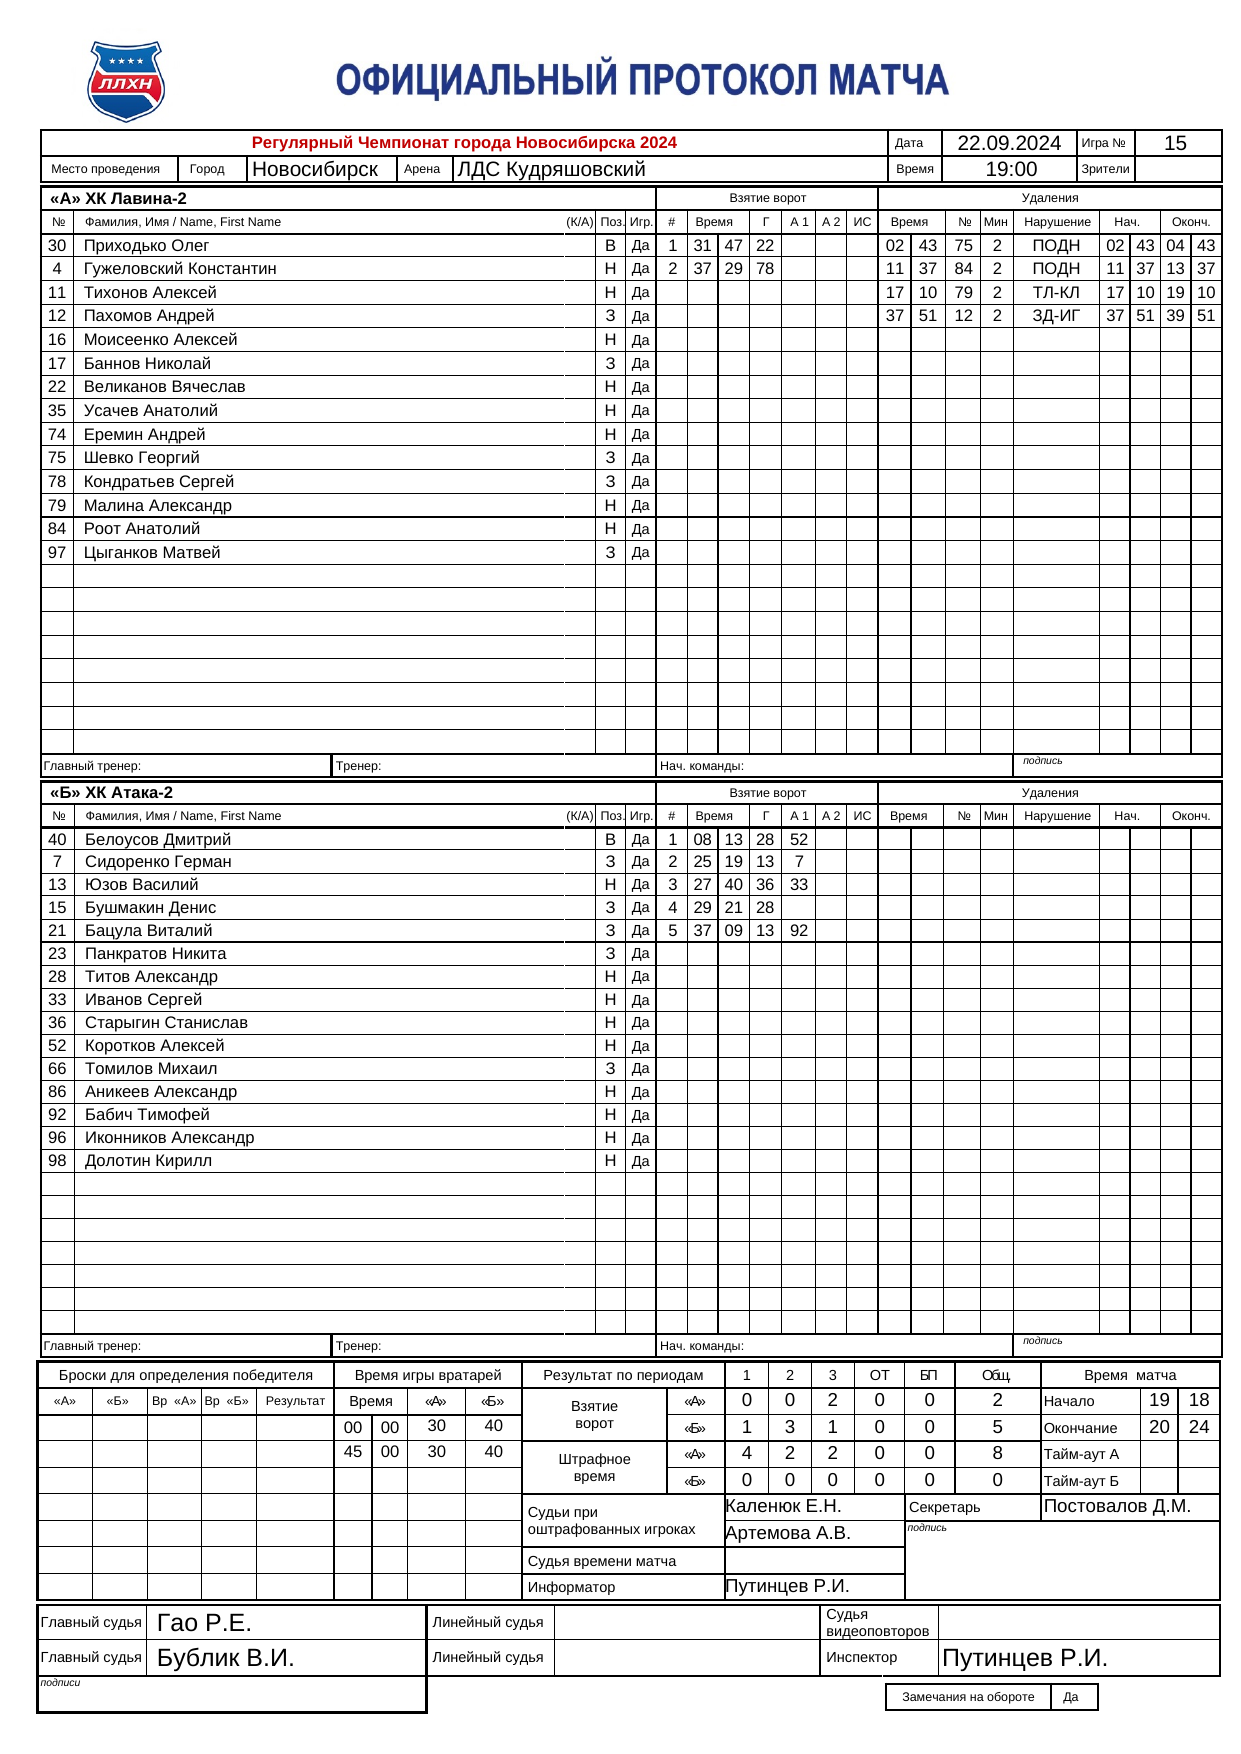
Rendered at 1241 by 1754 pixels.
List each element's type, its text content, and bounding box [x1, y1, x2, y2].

table_cell 0 [726, 1468, 768, 1493]
table_cell Да [626, 399, 655, 422]
table_cell Белоусов Дмитрий [75, 829, 564, 849]
table_cell [750, 1288, 781, 1310]
table_cell 02 [1100, 235, 1129, 256]
table_cell Бабич Тимофей [75, 1104, 564, 1126]
table_cell [816, 1081, 846, 1103]
table_cell «А» [408, 1389, 465, 1413]
table_cell [1131, 423, 1160, 445]
table_cell Мин [981, 211, 1013, 233]
table_cell [912, 707, 945, 729]
table_cell [981, 966, 1013, 987]
table_cell [750, 565, 781, 587]
table_cell 30 [42, 235, 73, 256]
table_cell [981, 1012, 1013, 1033]
table_cell [688, 1127, 717, 1149]
table_cell [750, 1265, 781, 1287]
table_cell [565, 1311, 595, 1333]
table_cell [42, 1173, 74, 1195]
table_cell [912, 829, 943, 849]
table_cell [657, 943, 687, 964]
table_cell [688, 943, 717, 964]
table_cell Место проведения [42, 157, 177, 181]
table_cell [626, 683, 655, 706]
table_cell 31 [688, 235, 717, 256]
table_cell Игр. [626, 211, 655, 233]
table_cell Великанов Вячеслав [74, 376, 564, 398]
table_cell [1100, 470, 1129, 493]
table_cell [981, 470, 1013, 493]
table_cell [39, 1494, 92, 1520]
table_cell [1192, 446, 1221, 469]
table_cell [912, 1104, 943, 1126]
table_cell [565, 376, 595, 398]
table_cell [912, 518, 945, 540]
table_cell [816, 1127, 846, 1149]
table_cell [981, 1265, 1013, 1287]
table_cell [750, 966, 781, 987]
table_cell [912, 1058, 943, 1079]
table_cell 7 [782, 850, 815, 872]
table_cell [688, 518, 717, 540]
table_cell 37 [912, 257, 945, 280]
table_cell [750, 446, 781, 469]
table_cell [1131, 943, 1160, 964]
table_cell [565, 1035, 595, 1057]
table_cell 00 [373, 1441, 407, 1467]
table_cell 39 [1161, 305, 1190, 327]
table_cell [688, 707, 717, 729]
table_cell [847, 874, 877, 895]
table_cell 11 [879, 257, 910, 280]
table_cell [981, 328, 1013, 351]
table_cell [565, 730, 595, 753]
table_cell 4 [42, 257, 73, 280]
picture [5, 28, 1179, 129]
table_cell [1014, 1196, 1099, 1218]
table_cell [847, 659, 877, 682]
table_cell 37 [1192, 257, 1221, 280]
table_cell [1131, 1196, 1160, 1218]
table_cell [1014, 896, 1099, 918]
table_cell Главный судья [39, 1640, 146, 1675]
table_cell [847, 1196, 877, 1218]
table_cell Новосибирск [248, 157, 396, 181]
table_cell [596, 659, 625, 682]
table_cell [1179, 1468, 1219, 1493]
table_header Да [1052, 1685, 1097, 1709]
table_cell 0 [905, 1442, 954, 1467]
table_cell [657, 305, 687, 327]
table_cell [912, 1265, 943, 1287]
table_cell 18 [1179, 1389, 1219, 1413]
table_cell 37 [879, 305, 910, 327]
table_cell [1014, 874, 1099, 895]
table_cell [1100, 352, 1129, 374]
table_cell [879, 1150, 910, 1172]
table_cell З [596, 352, 625, 374]
table_cell [946, 352, 980, 374]
table_cell [1014, 518, 1099, 540]
table_cell [1161, 874, 1190, 895]
table_cell [946, 683, 980, 706]
table_cell Да [626, 920, 655, 941]
table_cell 17 [1100, 281, 1129, 303]
table_cell [626, 612, 655, 634]
table_cell [750, 989, 781, 1011]
table_cell [879, 829, 910, 849]
table_cell [335, 1468, 371, 1493]
table_cell подпись [1014, 1335, 1221, 1356]
table_cell [202, 1494, 256, 1520]
table_cell [1161, 683, 1190, 706]
table_cell 79 [946, 281, 980, 303]
table_cell подпись [1014, 755, 1221, 776]
table_cell Н [596, 281, 625, 303]
table_cell [847, 470, 877, 493]
table_cell [257, 1441, 333, 1467]
table_cell [1014, 1173, 1099, 1195]
table_cell [688, 989, 717, 1011]
table_cell 27 [688, 874, 717, 895]
table_cell [939, 1606, 1219, 1639]
table_cell [1100, 541, 1129, 564]
table_cell № [42, 211, 73, 233]
table_cell 4 [726, 1442, 768, 1467]
table_cell Н [596, 494, 625, 516]
table_cell [981, 896, 1013, 918]
table_cell 16 [42, 328, 73, 351]
table_cell Постовалов Д.М. [1042, 1495, 1219, 1520]
table_cell [912, 1196, 943, 1218]
table_cell [719, 376, 749, 398]
table_cell [782, 376, 815, 398]
table_cell [1192, 376, 1221, 398]
table_cell [750, 1012, 781, 1033]
table_cell [1161, 1035, 1190, 1057]
table_cell [782, 305, 815, 327]
table_cell [782, 1242, 815, 1264]
table_cell [750, 1311, 781, 1333]
table_cell [879, 518, 910, 540]
table_cell 0 [905, 1415, 954, 1440]
table_cell [944, 1150, 980, 1172]
table_cell [782, 730, 815, 753]
table_cell [1161, 470, 1190, 493]
table_cell [626, 1288, 655, 1310]
table_cell [1161, 1265, 1190, 1287]
table_cell [944, 1242, 980, 1264]
table_cell [847, 352, 877, 374]
table_cell [719, 1288, 749, 1310]
table_cell Линейный судья [428, 1640, 554, 1675]
table_cell [719, 683, 749, 706]
table_cell [657, 352, 687, 374]
table_cell [912, 1035, 943, 1057]
table_cell 28 [750, 896, 781, 918]
table_cell [688, 328, 717, 351]
table_cell [719, 943, 749, 964]
table_cell [1161, 588, 1190, 611]
table_cell [782, 636, 815, 658]
table_cell [1100, 1012, 1129, 1033]
table_cell [1192, 1058, 1221, 1079]
table_cell 45 [335, 1441, 371, 1467]
table_cell [148, 1416, 201, 1440]
table_cell Время [688, 805, 749, 826]
table_cell [750, 328, 781, 351]
table_cell «Б » [466, 1389, 521, 1413]
table_cell [565, 943, 595, 964]
table_cell [657, 659, 687, 682]
table_cell [1192, 328, 1221, 351]
table_cell Да [626, 896, 655, 918]
table_cell [912, 966, 943, 987]
table_cell [944, 1104, 980, 1126]
table_cell 75 [42, 446, 73, 469]
table_cell 21 [719, 896, 749, 918]
table_cell [466, 1468, 521, 1493]
table_cell [75, 1311, 564, 1333]
table_cell Главный судья [39, 1606, 146, 1639]
table_cell [688, 399, 717, 422]
table_cell [981, 1242, 1013, 1264]
table_cell [750, 588, 781, 611]
table_cell [75, 1219, 564, 1241]
table_cell [944, 1219, 980, 1241]
table_cell [1014, 1081, 1099, 1103]
table_cell А 1 [782, 211, 815, 233]
table_cell [816, 494, 846, 516]
table_cell Нач. [1100, 211, 1160, 233]
table_cell 36 [750, 874, 781, 895]
table_cell [1161, 966, 1190, 987]
table_cell [981, 541, 1013, 564]
table_cell [816, 612, 846, 634]
table_cell [1100, 943, 1129, 964]
table_cell [1131, 1104, 1160, 1126]
table_cell [1192, 989, 1221, 1011]
table_cell [688, 1288, 717, 1310]
table_cell [1161, 896, 1190, 918]
table_cell 37 [1100, 305, 1129, 327]
table_cell [688, 1104, 717, 1126]
table_cell 13 [750, 920, 781, 941]
table_cell 2 [657, 257, 687, 280]
table_cell [1192, 1311, 1221, 1333]
table_cell [1131, 920, 1160, 941]
table_cell Линейный судья [428, 1606, 554, 1639]
table_cell 12 [946, 305, 980, 327]
table_cell [750, 494, 781, 516]
table_cell [719, 612, 749, 634]
table_cell Роот Анатолий [74, 518, 564, 540]
table_cell [782, 1311, 815, 1333]
table_cell [1161, 829, 1190, 849]
table_cell [816, 636, 846, 658]
table_cell [1192, 1012, 1221, 1033]
table_cell [74, 565, 564, 587]
table_cell [657, 1288, 687, 1310]
table_cell [1131, 1081, 1160, 1103]
table_cell 0 [769, 1468, 811, 1493]
table_cell [408, 1547, 465, 1573]
table_cell [1100, 1081, 1129, 1103]
table_cell [847, 707, 877, 729]
table_cell [750, 281, 781, 303]
table_cell [565, 399, 595, 422]
table_cell [816, 1035, 846, 1057]
table_cell [719, 470, 749, 493]
table_cell 29 [719, 257, 749, 280]
table_cell 30 [408, 1441, 465, 1467]
table_cell [981, 1219, 1013, 1241]
table_cell [1100, 494, 1129, 516]
table_cell [565, 920, 595, 941]
table_cell [847, 1012, 877, 1033]
table_cell [1014, 943, 1099, 964]
table_header «Б» ХК Атака-2 [42, 783, 655, 803]
table_cell [565, 612, 595, 634]
table_cell [1131, 565, 1160, 587]
table_cell [1192, 683, 1221, 706]
table_cell [946, 423, 980, 445]
table_header 15 [1136, 131, 1221, 155]
table_cell [1161, 446, 1190, 469]
table_cell [944, 1173, 980, 1195]
table_cell [847, 281, 877, 303]
table_cell ЛДС Кудряшовский [454, 157, 887, 181]
table_cell [1131, 683, 1160, 706]
table_cell [1192, 920, 1221, 941]
table_cell «А» [668, 1389, 724, 1413]
table_cell [688, 423, 717, 445]
table_cell [42, 1242, 74, 1264]
table_cell Время [879, 211, 945, 233]
table_cell [1100, 1035, 1129, 1057]
table_cell Цыганков Матвей [74, 541, 564, 564]
table_cell «А» [668, 1442, 724, 1467]
table_cell Томилов Михаил [75, 1058, 564, 1079]
table_cell Да [626, 1150, 655, 1172]
table_cell [657, 376, 687, 398]
table_cell [816, 305, 846, 327]
table_cell [944, 896, 980, 918]
table_cell [981, 352, 1013, 374]
table_cell 20 [1141, 1415, 1177, 1440]
table_cell [719, 1219, 749, 1241]
table_cell [373, 1468, 407, 1493]
table_cell [750, 707, 781, 729]
table_cell [912, 588, 945, 611]
table_cell [257, 1494, 333, 1520]
table_cell [912, 1173, 943, 1195]
table_cell [1131, 1173, 1160, 1195]
table_cell [719, 989, 749, 1011]
table_cell [1161, 1104, 1190, 1126]
table_cell [719, 446, 749, 469]
table_cell [1131, 470, 1160, 493]
table_cell З [596, 1058, 625, 1079]
table_cell [981, 989, 1013, 1011]
table_cell [688, 281, 717, 303]
table_cell [42, 659, 73, 682]
table_cell [1131, 1242, 1160, 1264]
table_cell [1014, 328, 1099, 351]
table_cell [565, 874, 595, 895]
table_cell [1192, 494, 1221, 516]
table_cell 0 [769, 1389, 811, 1413]
table_cell [626, 707, 655, 729]
table_cell [847, 1265, 877, 1287]
table_cell [1192, 1219, 1221, 1241]
table_cell [981, 1104, 1013, 1126]
table_cell [719, 1058, 749, 1079]
table_cell [816, 1104, 846, 1126]
table_cell [879, 1127, 910, 1149]
table_cell [42, 1219, 74, 1241]
table_cell [946, 588, 980, 611]
table_cell Сидоренко Герман [75, 850, 564, 872]
table_cell [879, 352, 910, 374]
table_cell Н [596, 1012, 625, 1033]
table_cell [981, 874, 1013, 895]
table_cell [202, 1468, 256, 1493]
table_cell [847, 829, 877, 849]
table_cell 78 [750, 257, 781, 280]
table_cell [688, 1219, 717, 1241]
table_cell [688, 966, 717, 987]
table_cell [39, 1547, 92, 1573]
table_cell Аникеев Александр [75, 1081, 564, 1103]
table_cell [816, 1311, 846, 1333]
table_cell [981, 683, 1013, 706]
table_cell [1014, 636, 1099, 658]
table_cell [1192, 659, 1221, 682]
table_cell [847, 943, 877, 964]
table_cell [565, 518, 595, 540]
table_cell [202, 1521, 256, 1546]
table_cell [750, 659, 781, 682]
table_cell [946, 730, 980, 753]
table_cell [981, 920, 1013, 941]
table_cell 0 [855, 1415, 904, 1440]
table_cell [750, 541, 781, 564]
table_cell [1131, 989, 1160, 1011]
table_cell 36 [42, 1012, 74, 1033]
table_cell [750, 1150, 781, 1172]
table_cell [750, 612, 781, 634]
table_cell [202, 1574, 256, 1599]
table_cell [981, 636, 1013, 658]
table_cell [782, 1127, 815, 1149]
table_cell [1161, 1288, 1190, 1310]
table_header 22.09.2024 [943, 131, 1076, 155]
table_cell [879, 541, 910, 564]
table_cell [1161, 1242, 1190, 1264]
table_cell [565, 1150, 595, 1172]
table_cell [912, 565, 945, 587]
table_header БП [905, 1363, 954, 1387]
table_cell Долотин Кирилл [75, 1150, 564, 1172]
table_cell [816, 423, 846, 445]
table_cell 0 [905, 1468, 954, 1493]
table_cell [946, 376, 980, 398]
table_cell Да [626, 423, 655, 445]
table_cell [944, 874, 980, 895]
table_cell Да [626, 966, 655, 987]
table_cell [879, 896, 910, 918]
table_cell А 1 [782, 805, 815, 826]
table_cell 0 [855, 1468, 904, 1493]
table_cell [1161, 376, 1190, 398]
table_header Время матча [1042, 1363, 1219, 1387]
table_cell Н [596, 328, 625, 351]
table_cell [847, 1173, 877, 1195]
table_cell 43 [1131, 235, 1160, 256]
table_cell [39, 1468, 92, 1493]
table_cell [912, 494, 945, 516]
table_cell [981, 612, 1013, 634]
table_cell [879, 1288, 910, 1310]
table_header 2 [769, 1363, 811, 1387]
table_cell 37 [688, 920, 717, 941]
table_cell [148, 1441, 201, 1467]
table_cell [1100, 874, 1129, 895]
table_cell [688, 1150, 717, 1172]
table_cell [1014, 1219, 1099, 1241]
table_cell З [596, 896, 625, 918]
table_cell [944, 1081, 980, 1103]
table_cell 2 [981, 281, 1013, 303]
table_cell [688, 470, 717, 493]
table_cell 96 [42, 1127, 74, 1149]
table_cell [657, 1081, 687, 1103]
table_cell [1131, 588, 1160, 611]
table_header «А» ХК Лавина-2 [42, 188, 655, 209]
table_cell [688, 1311, 717, 1333]
table_cell [847, 446, 877, 469]
table_cell 15 [42, 896, 74, 918]
table_cell [719, 328, 749, 351]
table_cell [1161, 1150, 1190, 1172]
table_cell [719, 281, 749, 303]
table_cell 0 [905, 1389, 954, 1413]
table_cell # [657, 211, 687, 233]
table_cell [750, 423, 781, 445]
table_cell [816, 518, 846, 540]
table_cell Результат [257, 1389, 333, 1413]
table_cell Да [626, 1081, 655, 1103]
table_cell [75, 1242, 564, 1264]
table_cell Н [596, 1150, 625, 1172]
table_cell [1014, 1311, 1099, 1333]
table_cell [879, 730, 910, 753]
table_cell [1161, 636, 1190, 658]
table_cell [719, 1150, 749, 1172]
table_cell Г [750, 211, 781, 233]
table_cell [1100, 1104, 1129, 1126]
table_cell [1161, 1311, 1190, 1333]
table_cell [912, 1150, 943, 1172]
table_cell [782, 518, 815, 540]
table_cell [1100, 423, 1129, 445]
table_cell [719, 494, 749, 516]
table_cell Тайм-аут А [1042, 1441, 1140, 1467]
table_cell [782, 588, 815, 611]
table_cell [1161, 518, 1190, 540]
table_cell 35 [42, 399, 73, 422]
table_cell [148, 1468, 201, 1493]
table_header Общ. [956, 1363, 1040, 1387]
table_cell (К/А) [565, 805, 595, 826]
table_cell ПОДН [1014, 257, 1099, 280]
table_cell [816, 541, 846, 564]
table_cell [879, 399, 910, 422]
table_cell [719, 1104, 749, 1126]
table_cell [626, 565, 655, 587]
table_cell [1192, 636, 1221, 658]
table_cell [1014, 399, 1099, 422]
table_cell [946, 659, 980, 682]
table_cell [1192, 1150, 1221, 1172]
table_cell [428, 1677, 882, 1711]
table_cell Да [626, 943, 655, 964]
table_cell [981, 1173, 1013, 1195]
table_cell 17 [42, 352, 73, 374]
table_cell [257, 1521, 333, 1546]
table_header Удаления [879, 783, 1221, 803]
table_cell [750, 943, 781, 964]
table_cell [847, 966, 877, 987]
table_cell [74, 612, 564, 634]
table_cell [719, 518, 749, 540]
table_cell [912, 636, 945, 658]
table_cell 4 [657, 896, 687, 918]
table_cell [847, 1058, 877, 1079]
table_cell ЗД-ИГ [1014, 305, 1099, 327]
table_cell [782, 1058, 815, 1079]
table_cell Гао Р.Е. [147, 1606, 425, 1639]
table_cell [1192, 1265, 1221, 1287]
table_cell [946, 518, 980, 540]
table_cell Путинцев Р.И. [939, 1640, 1219, 1675]
table_cell Да [626, 1104, 655, 1126]
table_cell Да [626, 235, 655, 256]
table_cell Пахомов Андрей [74, 305, 564, 327]
table_cell [74, 659, 564, 682]
table_cell 97 [42, 541, 73, 564]
table_cell ПОДН [1014, 235, 1099, 256]
table_cell 8 [956, 1442, 1040, 1467]
table_cell [1100, 920, 1129, 941]
table_cell [688, 1242, 717, 1264]
table_cell [657, 1035, 687, 1057]
table_cell [657, 423, 687, 445]
table_cell [565, 966, 595, 987]
table_cell [93, 1521, 147, 1546]
table_cell [981, 518, 1013, 540]
table_cell Поз. [596, 211, 625, 233]
table_cell [1014, 1058, 1099, 1079]
table_cell [981, 1058, 1013, 1079]
table_cell Оконч. [1161, 805, 1221, 826]
table_cell 00 [335, 1416, 371, 1440]
table_cell 74 [42, 423, 73, 445]
table_cell [750, 399, 781, 422]
table_cell [74, 707, 564, 729]
table_cell 3 [769, 1415, 811, 1440]
table_cell [782, 1196, 815, 1218]
table_cell [1192, 1081, 1221, 1103]
table_cell [719, 966, 749, 987]
table_cell [565, 257, 595, 280]
table_cell [1014, 376, 1099, 398]
table_cell [816, 376, 846, 398]
table_cell [816, 235, 846, 256]
table_cell 2 [769, 1442, 811, 1467]
table_cell 24 [1179, 1415, 1219, 1440]
table_cell [1161, 541, 1190, 564]
table_cell [719, 588, 749, 611]
table_cell 79 [42, 494, 73, 516]
table_cell [879, 1104, 910, 1126]
table_cell [688, 683, 717, 706]
table_cell [719, 1012, 749, 1033]
table_cell [912, 328, 945, 351]
table_cell [719, 1173, 749, 1195]
table_cell [688, 1012, 717, 1033]
table_cell [816, 683, 846, 706]
table_cell Титов Александр [75, 966, 564, 987]
table_cell З [596, 446, 625, 469]
table_header Удаления [879, 188, 1221, 209]
table_cell Приходько Олег [74, 235, 564, 256]
table_cell [42, 1311, 74, 1333]
table_cell [1192, 1104, 1221, 1126]
table_cell [657, 1058, 687, 1079]
table_cell [1131, 1219, 1160, 1241]
table_cell Бушмакин Денис [75, 896, 564, 918]
table_cell [466, 1521, 521, 1546]
table_cell [74, 588, 564, 611]
table_cell [657, 1173, 687, 1195]
table_cell [1161, 850, 1190, 872]
table_cell [688, 541, 717, 564]
table_cell [657, 730, 687, 753]
table_cell Моисеенко Алексей [74, 328, 564, 351]
table_cell [1100, 1150, 1129, 1172]
table_cell [657, 1127, 687, 1149]
table_cell [657, 281, 687, 303]
table_cell [596, 1265, 625, 1287]
table_cell [565, 1012, 595, 1033]
table_cell [373, 1574, 407, 1599]
table_cell [946, 707, 980, 729]
table_cell 17 [879, 281, 910, 303]
table_cell 13 [750, 850, 781, 872]
table_cell [1014, 470, 1099, 493]
table_cell 2 [812, 1389, 854, 1413]
table_cell [944, 1012, 980, 1033]
table_cell [565, 565, 595, 587]
table_cell [555, 1640, 819, 1675]
table_cell [93, 1416, 147, 1440]
table_cell Время [688, 211, 749, 233]
table_cell [879, 636, 910, 658]
table_cell Судья времени матча [523, 1548, 724, 1573]
table_cell [912, 850, 943, 872]
table_cell [912, 1311, 943, 1333]
table_cell [596, 683, 625, 706]
table_header ОТ [855, 1363, 904, 1387]
table_cell [1192, 588, 1221, 611]
table_cell Бублик В.И. [147, 1640, 425, 1675]
table_cell [1014, 730, 1099, 753]
table_cell Начало [1042, 1389, 1140, 1413]
table_header Дата [889, 131, 941, 155]
table_cell [1161, 328, 1190, 351]
table_cell [565, 281, 595, 303]
table_cell [75, 1265, 564, 1287]
table_cell [981, 423, 1013, 445]
table_cell [847, 1104, 877, 1126]
table_cell Вр «Б» [202, 1389, 256, 1413]
table_cell [879, 1035, 910, 1057]
table_cell Да [626, 328, 655, 351]
table_cell [42, 683, 73, 706]
table_cell [1100, 376, 1129, 398]
table_cell [981, 730, 1013, 753]
table_cell [1161, 989, 1190, 1011]
table_cell [946, 446, 980, 469]
table_cell [912, 730, 945, 753]
table_cell [408, 1574, 465, 1599]
table_cell [782, 1104, 815, 1126]
table_cell [816, 281, 846, 303]
table_cell Тихонов Алексей [74, 281, 564, 303]
table_cell [626, 659, 655, 682]
table_cell [257, 1468, 333, 1493]
table_cell [912, 399, 945, 422]
table_cell 13 [719, 829, 749, 849]
table_cell [1192, 1242, 1221, 1264]
table_cell [981, 1035, 1013, 1057]
table_header Время игры вратарей [335, 1363, 521, 1387]
table_cell [1014, 446, 1099, 469]
table_cell [1100, 1196, 1129, 1218]
table_cell Вр «А» [148, 1389, 201, 1413]
table_cell Взятие ворот [523, 1389, 666, 1440]
table_cell [782, 352, 815, 374]
table_cell [626, 588, 655, 611]
table_cell [847, 920, 877, 941]
table_cell 08 [688, 829, 717, 849]
table_cell [1131, 1265, 1160, 1287]
table_cell [565, 1265, 595, 1287]
table_cell [1131, 636, 1160, 658]
table_cell [1141, 1441, 1177, 1467]
table_cell [750, 518, 781, 540]
table_cell [1161, 920, 1190, 941]
table_header Регулярный Чемпионат города Новосибирска 2024 [42, 131, 887, 155]
table_cell [657, 989, 687, 1011]
table_cell Н [596, 376, 625, 398]
table_cell [1014, 588, 1099, 611]
table_cell [1161, 399, 1190, 422]
table_cell # [657, 805, 687, 826]
table_cell [719, 730, 749, 753]
table_cell З [596, 541, 625, 564]
table_cell [847, 305, 877, 327]
table_cell [257, 1574, 333, 1599]
table_cell Коротков Алексей [75, 1035, 564, 1057]
table_cell [1192, 1173, 1221, 1195]
table_cell «А» [39, 1389, 92, 1413]
table_cell [816, 565, 846, 587]
table_cell Фамилия, Имя / Name, First Name [75, 805, 565, 826]
table_cell «Б» [93, 1389, 147, 1413]
table_cell [39, 1441, 92, 1467]
table_cell [1141, 1468, 1177, 1493]
table_cell [1131, 1012, 1160, 1033]
table_cell 0 [855, 1442, 904, 1467]
table_cell 19 [719, 850, 749, 872]
table_cell [879, 423, 910, 445]
table_cell [565, 1173, 595, 1195]
table_cell [944, 850, 980, 872]
table_cell [596, 1196, 625, 1218]
table_cell [565, 494, 595, 516]
table_cell [816, 352, 846, 374]
table_cell 10 [1192, 281, 1221, 303]
table_cell [1192, 518, 1221, 540]
table_cell [42, 730, 73, 753]
table_cell [1131, 850, 1160, 872]
table_cell [946, 636, 980, 658]
table_cell Да [626, 850, 655, 872]
table_cell Да [626, 1058, 655, 1079]
table_cell [565, 1219, 595, 1241]
table_cell [879, 1242, 910, 1264]
table_cell 10 [912, 281, 945, 303]
table_cell [750, 1104, 781, 1126]
table_cell [750, 1035, 781, 1057]
table_cell [688, 588, 717, 611]
table_cell 5 [956, 1415, 1040, 1440]
table_cell [782, 966, 815, 987]
table_cell [981, 1288, 1013, 1310]
table_cell [782, 612, 815, 634]
table_cell Нарушение [1014, 805, 1099, 826]
table_cell [816, 588, 846, 611]
table_cell А 2 [816, 211, 846, 233]
table_cell [816, 659, 846, 682]
table_cell [782, 470, 815, 493]
table_cell [782, 1150, 815, 1172]
table_cell [565, 659, 595, 682]
table_cell 37 [1131, 257, 1160, 280]
table_cell [946, 399, 980, 422]
table_cell [1100, 399, 1129, 422]
table_cell [596, 1288, 625, 1310]
table_cell [1131, 707, 1160, 729]
table_cell [657, 494, 687, 516]
table_cell Кондратьев Сергей [74, 470, 564, 493]
table_cell [596, 636, 625, 658]
table_cell [1014, 1035, 1099, 1057]
table_cell [912, 896, 943, 918]
table_cell [596, 1219, 625, 1241]
table_cell Артемова А.В. [726, 1521, 904, 1546]
table_cell [1100, 829, 1129, 849]
table_cell [879, 659, 910, 682]
table_cell 37 [688, 257, 717, 280]
table_cell [750, 470, 781, 493]
table_cell [657, 612, 687, 634]
table_cell 13 [1161, 257, 1190, 280]
table_cell [657, 518, 687, 540]
table_cell [816, 829, 846, 849]
table_cell Игр. [626, 805, 655, 826]
table_cell [657, 565, 687, 587]
table_cell [944, 966, 980, 987]
table_cell [816, 1150, 846, 1172]
table_cell 23 [42, 943, 74, 964]
table_cell [816, 943, 846, 964]
table_cell [1100, 588, 1129, 611]
table_cell Нач. команды: [657, 1335, 1012, 1356]
table_cell [1100, 518, 1129, 540]
table_cell [93, 1468, 147, 1493]
table_cell [565, 305, 595, 327]
table_cell [1161, 1012, 1190, 1033]
table_cell «Б» [668, 1468, 724, 1493]
table_cell А 2 [816, 805, 846, 826]
table_cell 22 [750, 235, 781, 256]
table_cell 2 [981, 235, 1013, 256]
table_cell Да [626, 518, 655, 540]
table_cell [1131, 1150, 1160, 1172]
table_cell [1100, 1288, 1129, 1310]
table_cell [782, 1035, 815, 1057]
table_cell Да [626, 376, 655, 398]
table_cell [847, 1311, 877, 1333]
table_cell [816, 1173, 846, 1195]
table_cell [981, 399, 1013, 422]
table_cell [1014, 659, 1099, 682]
table_cell [1100, 328, 1129, 351]
table_cell [1100, 1219, 1129, 1241]
table_cell [847, 636, 877, 658]
table_cell [1161, 494, 1190, 516]
table_cell [1131, 352, 1160, 374]
table_cell [782, 1012, 815, 1033]
table_cell [847, 399, 877, 422]
table_cell [688, 1058, 717, 1079]
table_cell [1131, 328, 1160, 351]
table_cell [981, 494, 1013, 516]
table_cell Инспектор [821, 1640, 938, 1675]
table_cell [981, 1196, 1013, 1218]
table_cell 51 [912, 305, 945, 327]
table_cell [1192, 896, 1221, 918]
table_cell [1100, 1127, 1129, 1149]
table_cell [944, 920, 980, 941]
table_cell [565, 1242, 595, 1264]
table_header Взятие ворот [657, 783, 877, 803]
table_cell Да [626, 257, 655, 280]
table_cell [847, 565, 877, 587]
table_cell [1161, 1196, 1190, 1218]
table_cell [657, 446, 687, 469]
table_header Взятие ворот [657, 188, 877, 209]
table_cell [596, 565, 625, 587]
table_cell Информатор [523, 1575, 724, 1599]
table_cell [42, 1288, 74, 1310]
table_cell [719, 707, 749, 729]
table_cell [879, 1058, 910, 1079]
table_cell [782, 281, 815, 303]
table_cell [1192, 470, 1221, 493]
table_cell [1014, 829, 1099, 849]
table_cell [847, 989, 877, 1011]
table_cell [1014, 1104, 1099, 1126]
table_cell [1131, 1311, 1160, 1333]
table_cell [688, 446, 717, 469]
table_cell 84 [946, 257, 980, 280]
table_cell З [596, 305, 625, 327]
table_cell [1136, 157, 1221, 181]
table_cell 13 [42, 874, 74, 895]
table_cell [847, 423, 877, 445]
table_cell [782, 565, 815, 587]
table_cell Тренер: [333, 1335, 655, 1356]
table_cell [1014, 352, 1099, 374]
table_cell [1131, 376, 1160, 398]
table_cell [565, 896, 595, 918]
table_cell [912, 1012, 943, 1033]
table_cell Фамилия, Имя / Name, First Name [74, 211, 565, 233]
table_cell [981, 376, 1013, 398]
table_cell [847, 235, 877, 256]
table_cell [750, 1196, 781, 1218]
table_cell [93, 1574, 147, 1599]
table_cell Шевко Георгий [74, 446, 564, 469]
table_cell [657, 1265, 687, 1287]
table_cell [688, 1265, 717, 1287]
table_cell [912, 659, 945, 682]
table_cell [750, 1058, 781, 1079]
table_cell 00 [373, 1416, 407, 1440]
table_cell Н [596, 874, 625, 895]
table_cell ТЛ-КЛ [1014, 281, 1099, 303]
table_cell Нач. команды: [657, 755, 1012, 776]
table_cell [74, 683, 564, 706]
table_cell 84 [42, 518, 73, 540]
table_cell [1192, 874, 1221, 895]
table_cell 29 [688, 896, 717, 918]
table_cell 25 [688, 850, 717, 872]
table_cell 40 [42, 829, 74, 849]
table_cell [883, 1677, 1220, 1681]
table_cell [657, 588, 687, 611]
table_cell Время [879, 805, 943, 826]
table_cell [626, 1242, 655, 1264]
table_cell [719, 659, 749, 682]
table_cell [879, 612, 910, 634]
table_cell 43 [1192, 235, 1221, 256]
table_cell [946, 494, 980, 516]
table_cell [1100, 1173, 1129, 1195]
table_cell Время [889, 157, 941, 181]
table_cell [981, 565, 1013, 587]
table_cell [782, 541, 815, 564]
table_cell [816, 446, 846, 469]
table_cell [626, 1196, 655, 1218]
table_cell 1 [726, 1415, 768, 1440]
table_cell 43 [912, 235, 945, 256]
table_cell [565, 1127, 595, 1149]
table_cell [782, 1265, 815, 1287]
table_cell [1014, 707, 1099, 729]
table_cell [657, 1219, 687, 1241]
table_cell 28 [42, 966, 74, 987]
table_cell [847, 541, 877, 564]
table_cell [42, 707, 73, 729]
table_cell [39, 1574, 92, 1599]
table_header Замечания на обороте [887, 1685, 1050, 1709]
table_cell [912, 1219, 943, 1241]
table_cell [750, 683, 781, 706]
table_cell [719, 1196, 749, 1218]
table_cell 2 [812, 1442, 854, 1467]
table_cell Иванов Сергей [75, 989, 564, 1011]
table_cell [75, 1196, 564, 1218]
table_cell [1014, 1265, 1099, 1287]
table_cell [565, 328, 595, 351]
table_cell З [596, 920, 625, 941]
table_cell [565, 989, 595, 1011]
table_cell [1014, 966, 1099, 987]
table_cell [565, 1058, 595, 1079]
table_cell [42, 1196, 74, 1218]
table_cell Да [626, 989, 655, 1011]
table_cell [1161, 1081, 1190, 1103]
table_cell [946, 328, 980, 351]
table_cell [816, 920, 846, 941]
table_cell [408, 1494, 465, 1520]
table_cell [565, 446, 595, 469]
table_cell [1014, 494, 1099, 516]
table_cell З [596, 943, 625, 964]
table_cell [879, 376, 910, 398]
table_cell Да [626, 494, 655, 516]
table_cell [879, 850, 910, 872]
table_cell [816, 850, 846, 872]
table_cell [75, 1173, 564, 1195]
table_cell [93, 1494, 147, 1520]
table_cell № [946, 211, 980, 233]
table_cell [782, 1173, 815, 1195]
table_cell [408, 1468, 465, 1493]
table_cell [657, 636, 687, 658]
table_cell [42, 1265, 74, 1287]
table_cell Н [596, 1035, 625, 1057]
table_cell 40 [719, 874, 749, 895]
table_cell [879, 1311, 910, 1333]
table_cell [1192, 565, 1221, 587]
table_cell [1100, 636, 1129, 658]
table_cell 1 [657, 829, 687, 849]
table_cell (К/А) [565, 211, 595, 233]
table_cell [946, 541, 980, 564]
table_cell 5 [657, 920, 687, 941]
table_cell В [596, 235, 625, 256]
table_cell [1014, 423, 1099, 445]
table_cell «Б» [668, 1415, 724, 1440]
table_cell [879, 1173, 910, 1195]
table_cell Город [179, 157, 246, 181]
table_cell [1192, 730, 1221, 753]
table_cell Н [596, 1127, 625, 1149]
table_cell Главный тренер: [42, 1335, 330, 1356]
table_cell [1014, 989, 1099, 1011]
table_cell Н [596, 257, 625, 280]
table_cell 40 [466, 1416, 521, 1440]
table_cell [782, 707, 815, 729]
table_cell [1161, 1219, 1190, 1241]
table_cell [1131, 446, 1160, 469]
table_cell [688, 659, 717, 682]
table_cell [1014, 1288, 1099, 1310]
table_cell [847, 1219, 877, 1241]
table_cell [688, 636, 717, 658]
table_cell [1161, 352, 1190, 374]
table_cell [944, 1035, 980, 1057]
table_cell [1161, 423, 1190, 445]
table_cell Судьи при оштрафованных игроках [523, 1495, 724, 1546]
table_cell [1161, 565, 1190, 587]
table_cell [42, 588, 73, 611]
table_header Результат по периодам [523, 1363, 724, 1387]
table_cell [1014, 1127, 1099, 1149]
table_cell [596, 1173, 625, 1195]
table_cell [565, 352, 595, 374]
table_cell [335, 1547, 371, 1573]
table_cell [981, 707, 1013, 729]
table_cell [719, 1127, 749, 1149]
table_cell [335, 1494, 371, 1520]
table_cell [879, 683, 910, 706]
table_cell [688, 494, 717, 516]
table_cell [565, 1288, 595, 1310]
table_cell [912, 446, 945, 469]
table_cell [1161, 1058, 1190, 1079]
table_cell [93, 1441, 147, 1467]
table_cell 28 [750, 829, 781, 849]
table_cell [626, 636, 655, 658]
table_cell [1131, 1035, 1160, 1057]
table_cell [1014, 1242, 1099, 1264]
table_cell № [42, 805, 74, 826]
table_cell [1100, 1311, 1129, 1333]
table_cell [688, 1035, 717, 1057]
table_cell З [596, 850, 625, 872]
table_cell [879, 565, 910, 587]
table_cell [879, 1196, 910, 1218]
table_cell [912, 920, 943, 941]
table_cell Судья видеоповторов [821, 1606, 938, 1639]
table_cell [335, 1574, 371, 1599]
table_cell [1100, 1058, 1129, 1079]
table_cell [912, 683, 945, 706]
table_cell [565, 850, 595, 872]
table_cell Старыгин Станислав [75, 1012, 564, 1033]
table_cell [847, 1288, 877, 1310]
table_cell Да [626, 352, 655, 374]
table_cell [408, 1521, 465, 1546]
table_cell [688, 376, 717, 398]
table_cell 19 [1141, 1389, 1177, 1413]
table_cell [1131, 1127, 1160, 1149]
table_cell [1131, 541, 1160, 564]
table_cell [373, 1547, 407, 1573]
table_cell Поз. [596, 805, 625, 826]
table_cell [626, 730, 655, 753]
table_cell 92 [782, 920, 815, 941]
table_cell [912, 352, 945, 374]
table_cell 47 [719, 235, 749, 256]
table_cell [565, 423, 595, 445]
table_cell Малина Александр [74, 494, 564, 516]
table_cell [1192, 541, 1221, 564]
table_cell Оконч. [1161, 211, 1221, 233]
table_cell [1131, 494, 1160, 516]
table_cell [1014, 850, 1099, 872]
table_cell [782, 257, 815, 280]
table_cell [565, 636, 595, 658]
table_cell [816, 1242, 846, 1264]
table_cell [466, 1547, 521, 1573]
table_cell [1100, 707, 1129, 729]
table_cell Мин [981, 805, 1013, 826]
table_cell [782, 328, 815, 351]
table_cell [879, 1265, 910, 1287]
table_cell [202, 1441, 256, 1467]
table_cell [148, 1521, 201, 1546]
table_cell [1192, 966, 1221, 987]
table_cell [719, 1242, 749, 1264]
table_cell [750, 305, 781, 327]
table_cell 52 [42, 1035, 74, 1057]
table_cell Штрафное время [523, 1442, 666, 1493]
table_cell [1161, 707, 1190, 729]
table_cell [1192, 707, 1221, 729]
table_cell [782, 943, 815, 964]
table_cell Нарушение [1014, 211, 1099, 233]
table_cell [1192, 850, 1221, 872]
table_cell [1131, 829, 1160, 849]
table_cell 33 [782, 874, 815, 895]
table_cell Тайм-аут Б [1042, 1468, 1140, 1493]
table_cell [1014, 1012, 1099, 1033]
table_cell [782, 659, 815, 682]
table_cell [847, 518, 877, 540]
table_cell [42, 612, 73, 634]
table_cell [1014, 1150, 1099, 1172]
table_cell 21 [42, 920, 74, 941]
table_cell [688, 1081, 717, 1103]
table_cell [596, 1242, 625, 1264]
table_cell [148, 1574, 201, 1599]
table_cell Н [596, 1104, 625, 1126]
table_cell [565, 829, 595, 849]
table_cell [816, 896, 846, 918]
table_cell [879, 874, 910, 895]
table_cell [466, 1574, 521, 1599]
table_cell 10 [1131, 281, 1160, 303]
table_cell [847, 328, 877, 351]
table_cell 2 [657, 850, 687, 872]
table_cell [1100, 659, 1129, 682]
table_cell [688, 565, 717, 587]
table_header 1 [726, 1363, 768, 1387]
table_cell [816, 730, 846, 753]
table_cell [946, 470, 980, 493]
table_cell [202, 1547, 256, 1573]
table_cell [1179, 1441, 1219, 1467]
table_cell [847, 1150, 877, 1172]
table_cell [373, 1521, 407, 1546]
table_cell [879, 943, 910, 964]
table_cell [719, 1311, 749, 1333]
table_cell [981, 1127, 1013, 1149]
table_cell 51 [1131, 305, 1160, 327]
table_cell [981, 943, 1013, 964]
table_cell [847, 850, 877, 872]
table_cell [657, 541, 687, 564]
table_cell [944, 1311, 980, 1333]
table_cell 51 [1192, 305, 1221, 327]
table_cell [782, 896, 815, 918]
table_cell [782, 683, 815, 706]
table_cell [596, 1311, 625, 1333]
table_cell Н [596, 399, 625, 422]
table_cell В [596, 829, 625, 849]
table_cell [657, 1242, 687, 1264]
table_cell [657, 683, 687, 706]
table_cell [565, 683, 595, 706]
table_cell Да [626, 446, 655, 469]
table_cell [75, 1288, 564, 1310]
table_cell [719, 1035, 749, 1057]
table_cell [1161, 1173, 1190, 1195]
table_cell подпись [906, 1522, 1219, 1599]
table_cell Арена [398, 157, 452, 181]
table_cell [1192, 612, 1221, 634]
table_cell [816, 1196, 846, 1218]
table_cell [1192, 1127, 1221, 1149]
table_cell [1161, 730, 1190, 753]
table_cell ИС [847, 211, 877, 233]
table_header Игра № [1078, 131, 1134, 155]
table_cell Иконников Александр [75, 1127, 564, 1149]
table_cell [879, 1081, 910, 1103]
table_cell [879, 989, 910, 1011]
table_cell [726, 1548, 904, 1573]
table_cell [719, 352, 749, 374]
table_cell [946, 612, 980, 634]
table_cell [1192, 1196, 1221, 1218]
table_cell [719, 399, 749, 422]
table_cell [912, 1127, 943, 1149]
table_cell [719, 305, 749, 327]
table_cell [847, 257, 877, 280]
table_cell [1131, 659, 1160, 682]
table_cell [944, 1196, 980, 1218]
table_cell [1161, 943, 1190, 964]
table_cell 04 [1161, 235, 1190, 256]
table_cell [847, 730, 877, 753]
table_cell [688, 305, 717, 327]
table_cell [1161, 612, 1190, 634]
table_header 3 [812, 1363, 854, 1387]
table_cell 0 [855, 1389, 904, 1413]
table_cell [39, 1521, 92, 1546]
table_cell [750, 1173, 781, 1195]
table_cell Нач. [1100, 805, 1160, 826]
table_cell [912, 874, 943, 895]
table_cell 19 [1161, 281, 1190, 303]
table_cell [1100, 565, 1129, 587]
table_cell [466, 1494, 521, 1520]
table_cell [1192, 423, 1221, 445]
table_cell [912, 541, 945, 564]
table_cell [257, 1547, 333, 1573]
table_cell [944, 1288, 980, 1310]
table_cell [1014, 565, 1099, 587]
table_cell Юзов Василий [75, 874, 564, 895]
table_header Броски для определения победителя [39, 1363, 333, 1387]
table_cell [981, 659, 1013, 682]
table_cell Путинцев Р.И. [726, 1575, 904, 1599]
table_cell 40 [466, 1441, 521, 1467]
table_cell [816, 1265, 846, 1287]
table_cell Да [626, 541, 655, 564]
table_cell 19:00 [943, 157, 1076, 181]
table_cell Главный тренер: [42, 755, 330, 776]
table_cell подписи [39, 1677, 425, 1711]
table_cell [565, 1196, 595, 1218]
table_cell [657, 399, 687, 422]
table_cell [750, 636, 781, 658]
table_cell 1 [657, 235, 687, 256]
table_cell [373, 1494, 407, 1520]
table_cell [657, 707, 687, 729]
table_cell [1192, 829, 1221, 849]
table_cell [816, 1219, 846, 1241]
table_cell [750, 376, 781, 398]
table_cell [1131, 874, 1160, 895]
table_cell 1 [812, 1415, 854, 1440]
table_cell 52 [782, 829, 815, 849]
table_cell 78 [42, 470, 73, 493]
table_cell [847, 683, 877, 706]
table_cell [879, 494, 910, 516]
table_cell [596, 730, 625, 753]
table_cell [565, 1104, 595, 1126]
table_cell [816, 470, 846, 493]
table_cell [981, 1081, 1013, 1103]
table_cell [944, 1058, 980, 1079]
table_cell Да [626, 305, 655, 327]
table_cell [912, 470, 945, 493]
table_cell [879, 328, 910, 351]
table_cell [847, 1127, 877, 1149]
table_cell [879, 707, 910, 729]
table_cell Усачев Анатолий [74, 399, 564, 422]
table_cell Да [626, 281, 655, 303]
table_cell [596, 588, 625, 611]
table_cell [981, 1150, 1013, 1172]
table_cell [688, 612, 717, 634]
table_cell [596, 707, 625, 729]
table_cell [1161, 1127, 1190, 1149]
table_cell [1100, 612, 1129, 634]
table_cell [1131, 1288, 1160, 1310]
table_cell [1100, 446, 1129, 469]
table_cell [565, 470, 595, 493]
table_cell Да [626, 1127, 655, 1149]
table_cell [1100, 683, 1129, 706]
table_cell [847, 588, 877, 611]
table_cell [1131, 966, 1160, 987]
table_cell [688, 1173, 717, 1195]
table_cell [847, 376, 877, 398]
table_cell [782, 446, 815, 469]
table_cell Н [596, 1081, 625, 1103]
table_cell [335, 1521, 371, 1546]
table_cell [1100, 989, 1129, 1011]
table_cell [750, 1242, 781, 1264]
table_cell 30 [408, 1416, 465, 1440]
table_cell [657, 470, 687, 493]
table_cell Гужеловский Константин [74, 257, 564, 280]
table_cell Время [335, 1389, 407, 1413]
table_cell [1131, 730, 1160, 753]
table_cell [626, 1265, 655, 1287]
table_cell [912, 1288, 943, 1310]
table_cell [782, 1219, 815, 1241]
table_cell [750, 730, 781, 753]
table_cell [719, 1265, 749, 1287]
table_cell [847, 896, 877, 918]
table_cell [981, 1311, 1013, 1333]
table_cell [847, 1242, 877, 1264]
table_cell [74, 636, 564, 658]
table_cell 2 [956, 1389, 1040, 1413]
table_cell [816, 257, 846, 280]
table_cell [782, 1288, 815, 1310]
table_cell [782, 423, 815, 445]
table_cell [847, 612, 877, 634]
table_cell [657, 966, 687, 987]
table_cell 33 [42, 989, 74, 1011]
table_cell [1192, 399, 1221, 422]
table_cell [981, 588, 1013, 611]
table_cell [782, 399, 815, 422]
table_cell [981, 850, 1013, 872]
table_cell [1131, 612, 1160, 634]
table_cell [750, 352, 781, 374]
table_cell [1100, 730, 1129, 753]
table_cell [816, 1012, 846, 1033]
table_cell [912, 423, 945, 445]
table_cell [626, 1219, 655, 1241]
table_cell [879, 470, 910, 493]
table_cell [719, 636, 749, 658]
table_cell 86 [42, 1081, 74, 1103]
table_cell [946, 565, 980, 587]
table_cell Н [596, 989, 625, 1011]
table_cell Да [626, 1035, 655, 1057]
table_cell 0 [956, 1468, 1040, 1493]
table_cell [879, 1219, 910, 1241]
table_cell [816, 1058, 846, 1079]
table_cell [565, 1081, 595, 1103]
table_cell [944, 1265, 980, 1287]
table_cell Каленюк Е.Н. [726, 1495, 904, 1520]
table_cell [1100, 1242, 1129, 1264]
table_cell [657, 1104, 687, 1126]
table_cell Баннов Николай [74, 352, 564, 374]
table_cell [912, 1242, 943, 1264]
table_cell [912, 612, 945, 634]
table_cell [688, 1196, 717, 1218]
table_cell Окончание [1042, 1415, 1140, 1440]
table_cell [782, 989, 815, 1011]
table_cell [257, 1416, 333, 1440]
table_cell [816, 399, 846, 422]
table_cell [816, 328, 846, 351]
table_cell Да [626, 874, 655, 895]
table_cell [912, 1081, 943, 1103]
table_cell [782, 494, 815, 516]
table_cell [688, 730, 717, 753]
table_cell 02 [879, 235, 910, 256]
table_cell [1192, 1035, 1221, 1057]
table_cell [657, 328, 687, 351]
table_cell [750, 1219, 781, 1241]
table_cell [1131, 896, 1160, 918]
table_cell [816, 989, 846, 1011]
table_cell Н [596, 518, 625, 540]
table_cell Да [626, 829, 655, 849]
table_cell [565, 588, 595, 611]
table_cell 0 [726, 1389, 768, 1413]
table_cell Да [626, 470, 655, 493]
table_cell [657, 1012, 687, 1033]
table_cell [944, 1127, 980, 1149]
table_cell 2 [981, 305, 1013, 327]
table_cell Зрители [1078, 157, 1134, 181]
table_cell [912, 989, 943, 1011]
table_cell [719, 541, 749, 564]
table_cell Да [626, 1012, 655, 1033]
table_cell [981, 446, 1013, 469]
table_cell [782, 235, 815, 256]
table_cell [816, 874, 846, 895]
table_cell Н [596, 966, 625, 987]
table_cell 11 [42, 281, 73, 303]
table_cell [912, 376, 945, 398]
table_cell [981, 829, 1013, 849]
table_cell [1014, 541, 1099, 564]
table_cell [626, 1311, 655, 1333]
table_cell 92 [42, 1104, 74, 1126]
table_cell [565, 235, 595, 256]
table_cell 2 [981, 257, 1013, 280]
table_cell [879, 446, 910, 469]
table_cell Тренер: [333, 755, 655, 776]
table_cell 3 [657, 874, 687, 895]
table_cell З [596, 470, 625, 493]
table_cell [1192, 1288, 1221, 1310]
table_cell [657, 1150, 687, 1172]
table_cell [688, 352, 717, 374]
table_cell Н [596, 423, 625, 445]
table_cell 0 [812, 1468, 854, 1493]
table_cell [816, 966, 846, 987]
table_cell [1100, 850, 1129, 872]
table_cell Бацула Виталий [75, 920, 564, 941]
table_cell [148, 1547, 201, 1573]
table_cell [39, 1416, 92, 1440]
table_cell [816, 707, 846, 729]
table_cell [719, 565, 749, 587]
table_cell [879, 1012, 910, 1033]
table_cell [816, 1288, 846, 1310]
table_cell [1100, 966, 1129, 987]
table_cell [555, 1606, 819, 1639]
table_cell [1014, 612, 1099, 634]
table_cell [1100, 896, 1129, 918]
table_cell [74, 730, 564, 753]
table_cell [879, 588, 910, 611]
table_cell [750, 1127, 781, 1149]
table_cell [1161, 659, 1190, 682]
table_cell [626, 1173, 655, 1195]
table_cell 12 [42, 305, 73, 327]
table_cell [657, 1196, 687, 1218]
table_cell Секретарь [906, 1495, 1040, 1520]
table_cell 09 [719, 920, 749, 941]
table_cell № [944, 805, 980, 826]
table_cell [42, 636, 73, 658]
table_cell 7 [42, 850, 74, 872]
table_cell Еремин Андрей [74, 423, 564, 445]
table_cell [1131, 1058, 1160, 1079]
table_cell [657, 1311, 687, 1333]
table_cell [1014, 920, 1099, 941]
table_cell [596, 612, 625, 634]
table_cell 66 [42, 1058, 74, 1079]
table_cell Панкратов Никита [75, 943, 564, 964]
table_cell [42, 565, 73, 587]
table_cell [1192, 352, 1221, 374]
table_cell 22 [42, 376, 73, 398]
table_cell [93, 1547, 147, 1573]
table_cell [148, 1494, 201, 1520]
table_cell ИС [847, 805, 877, 826]
table_cell [944, 989, 980, 1011]
table_cell [1100, 1265, 1129, 1287]
table_cell [879, 920, 910, 941]
table_cell [847, 1035, 877, 1057]
table_cell 75 [946, 235, 980, 256]
table_cell [847, 494, 877, 516]
table_cell [750, 1081, 781, 1103]
table_cell [847, 1081, 877, 1103]
table_cell [719, 1081, 749, 1103]
table_cell Г [750, 805, 781, 826]
table_cell 11 [1100, 257, 1129, 280]
table_cell [1131, 518, 1160, 540]
table_cell [912, 943, 943, 964]
table_cell [944, 943, 980, 964]
table_cell [719, 423, 749, 445]
table_cell [1192, 943, 1221, 964]
table_cell [1099, 1682, 1220, 1711]
table_cell [202, 1416, 256, 1440]
table_cell [565, 707, 595, 729]
table_cell [944, 829, 980, 849]
table_cell 98 [42, 1150, 74, 1172]
table_cell [782, 1081, 815, 1103]
table_cell [879, 966, 910, 987]
table_cell [1014, 683, 1099, 706]
table_cell [1131, 399, 1160, 422]
table_cell [565, 541, 595, 564]
